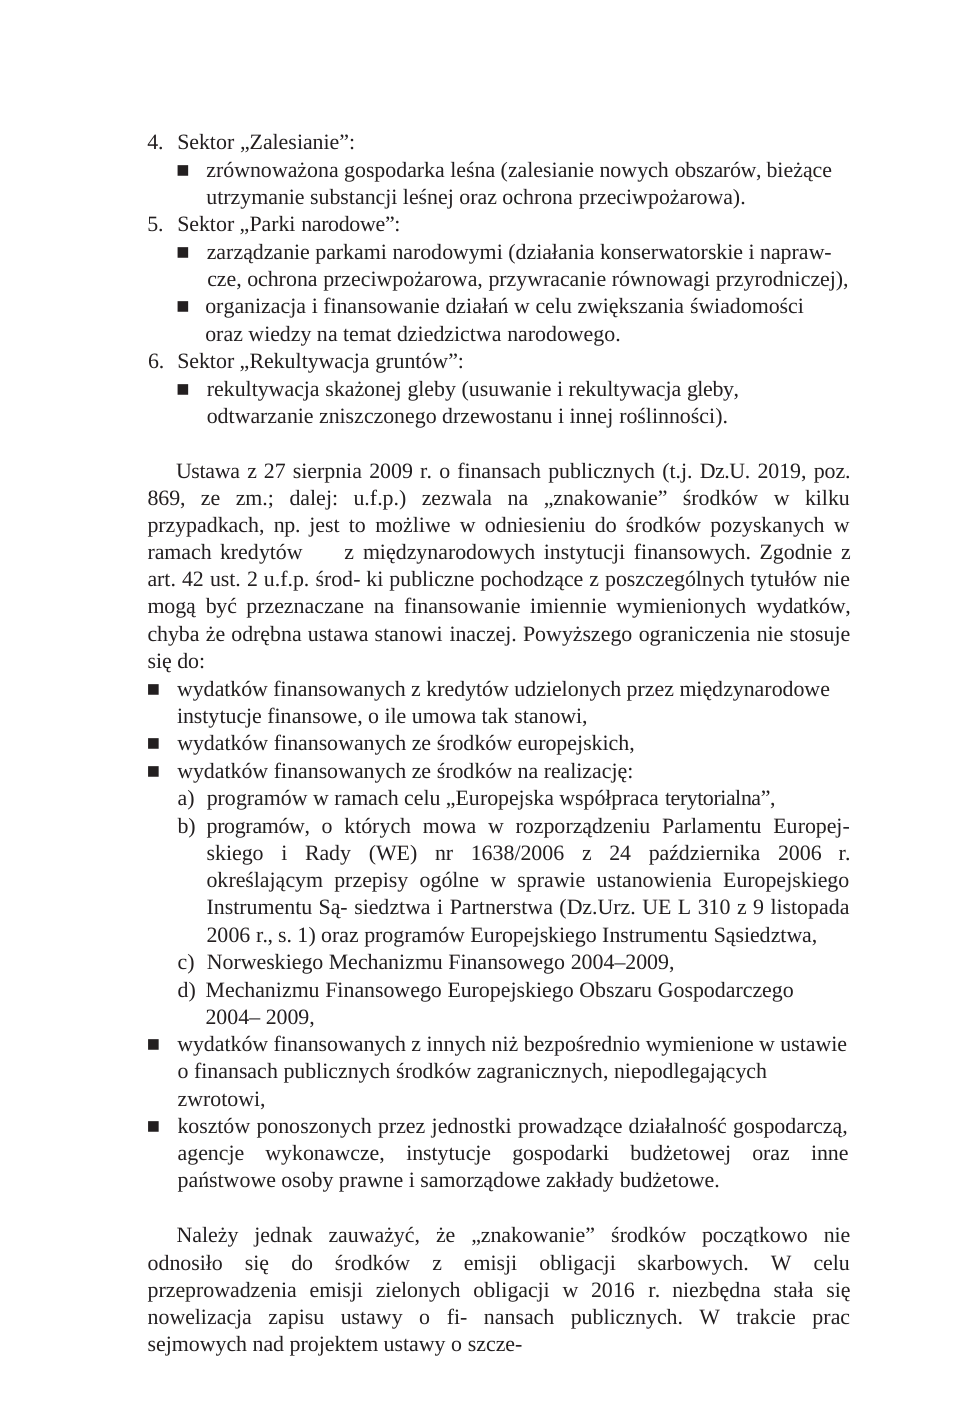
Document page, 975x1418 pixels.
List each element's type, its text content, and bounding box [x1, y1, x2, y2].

list organizacja i finansowanie działań w celu zwiększania świadomości oraz wiedzy na temat dziedzictwa narodowego. [176, 293, 844, 346]
list Sektor „Zalesianie”: [147, 129, 862, 154]
list Norweskiego Mechanizmu Finansowego 2004–2009, [177, 949, 862, 974]
list wydatków finansowanych z kredytów udzielonych przez międzynarodowe instytucje finansowe, o ile umowa tak stanowi, [147, 676, 845, 728]
list Sektor „Rekultywacja gruntów”: [148, 348, 862, 373]
list rekultywacja skażonej gleby (usuwanie i rekultywacja gleby, odtwarzanie zniszczonego drzewostanu i innej roślinności). [176, 376, 845, 428]
text Należy jednak zauważyć, że „znakowanie” środków początkowo nie odnosiło się do środków z emisji obligacji skarbowych. W celu przeprowadzenia emisji zielonych obligacji w 2016 r. niezbędna stała się nowelizacja zapisu ustawy o fi- nansach publicznych. W trakcie prac sejmowych nad projektem ustawy o szcze- [147, 1222, 851, 1356]
text Ustawa z 27 sierpnia 2009 r. o finansach publicznych (t.j. Dz.U. 2019, poz. 869, ze zm.; dalej: u.f.p.) zezwala na „znakowanie” środków w kilku przypadkach, np. jest to możliwe w odniesieniu do środków pozyskanych w ramach kredytów z międzynarodowych instytucji finansowych. Zgodnie z art. 42 ust. 2 u.f.p. środ- ki publiczne pochodzące z poszczególnych tytułów nie mogą być przeznaczane na finansowanie imiennie wymienionych wydatków, chyba że odrębna ustawa stanowi inaczej. Powyższego ograniczenia nie stosuje się do: [147, 458, 851, 673]
list Mechanizmu Finansowego Europejskiego Obszaru Gospodarczego 2004– 2009, [177, 977, 851, 1029]
list wydatków finansowanych ze środków europejskich, [147, 730, 862, 755]
list kosztów ponoszonych przez jednostki prowadzące działalność gospodarczą, agencje wykonawcze, instytucje gospodarki budżetowej oraz inne państwowe osoby prawne i samorządowe zakłady budżetowe. [147, 1113, 849, 1193]
list zrównoważona gospodarka leśna (zalesianie nowych obszarów, bieżące utrzymanie substancji leśnej oraz ochrona przeciwpożarowa). [176, 157, 845, 209]
list Sektor „Parki narodowe”: [147, 211, 862, 237]
list wydatków finansowanych ze środków na realizację: [147, 758, 862, 783]
list programów w ramach celu „Europejska współpraca terytorialna”, [177, 785, 862, 811]
list wydatków finansowanych z innych niż bezpośrednio wymienione w ustawie o finansach publicznych środków zagranicznych, niepodlegających zwrotowi, [147, 1031, 848, 1111]
list zarządzanie parkami narodowymi (działania konserwatorskie i napraw- cze, ochrona przeciwpożarowa, przywracanie równowagi przyrodniczej), [176, 239, 851, 291]
list programów, o których mowa w rozporządzeniu Parlamentu Europej- skiego i Rady (WE) nr 1638/2006 z 24 października 2006 r. określającym przepisy ogólne w sprawie ustanowienia Europejskiego Instrumentu Są- siedztwa i Partnerstwa (Dz.Urz. UE L 310 z 9 listopada 2006 r., s. 1) oraz programów Europejskiego Instrumentu Sąsiedztwa, [177, 813, 851, 947]
